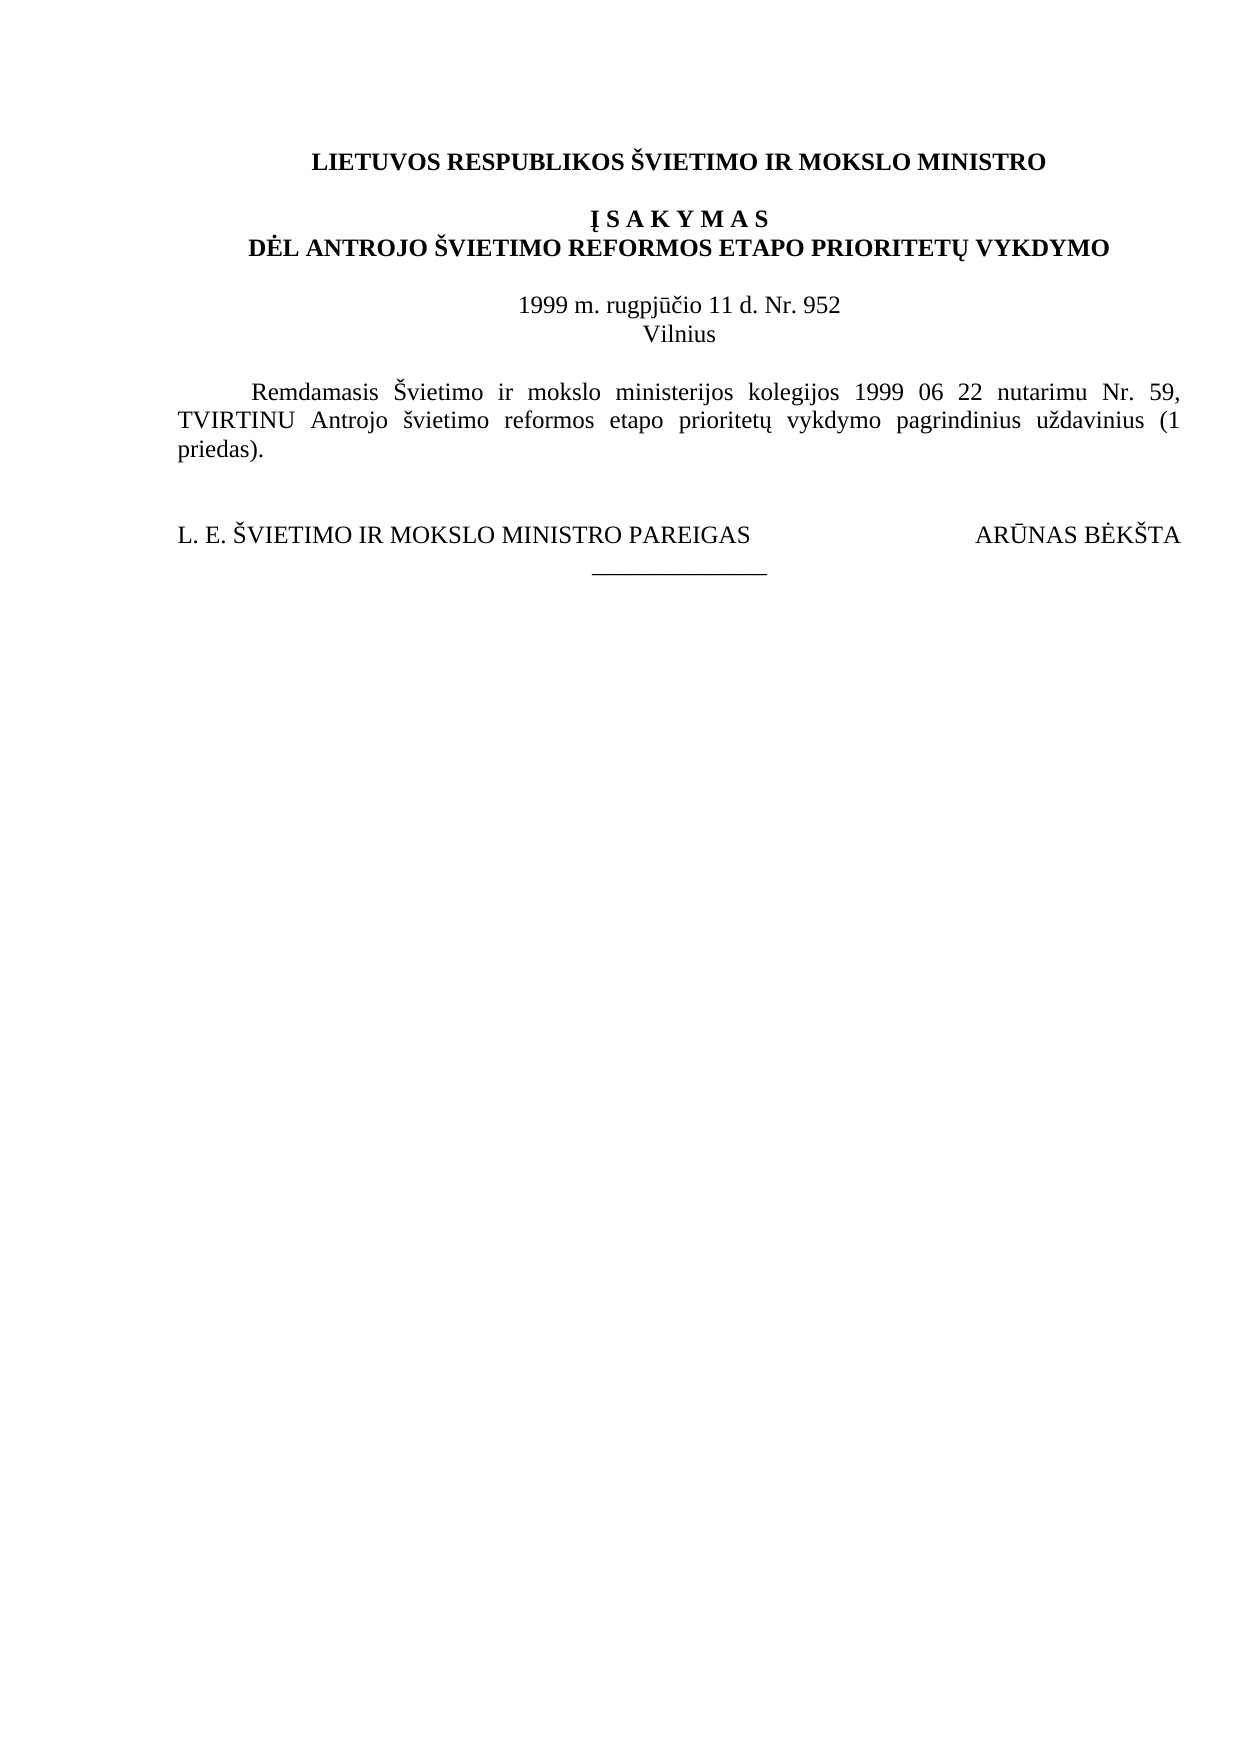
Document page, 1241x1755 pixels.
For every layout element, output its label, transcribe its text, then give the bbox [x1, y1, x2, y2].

text Vilnius [177, 319, 1181, 348]
text L. E. ŠVIETIMO IR MOKSLO MINISTRO PAREIGAS ARŪNAS BĖKŠTA [177, 521, 1181, 549]
text ______________ [177, 549, 1181, 578]
text LIETUVOS RESPUBLIKOS ŠVIETIMO IR MOKSLO MINISTRO [177, 147, 1181, 176]
text 1999 m. rugpjūčio 11 d. Nr. 952 [177, 291, 1181, 319]
text DĖL ANTROJO ŠVIETIMO REFORMOS ETAPO PRIORITETŲ VYKDYMO [177, 233, 1181, 262]
text Į S A K Y M A S [177, 204, 1181, 233]
text Remdamasis Švietimo ir mokslo ministerijos kolegijos 1999 06 22 nutarimu Nr. 59, TVIRTINU Antrojo švietimo reformos etapo prioritetų vykdymo pagrindinius uždavinius (1 priedas). [177, 377, 1181, 463]
